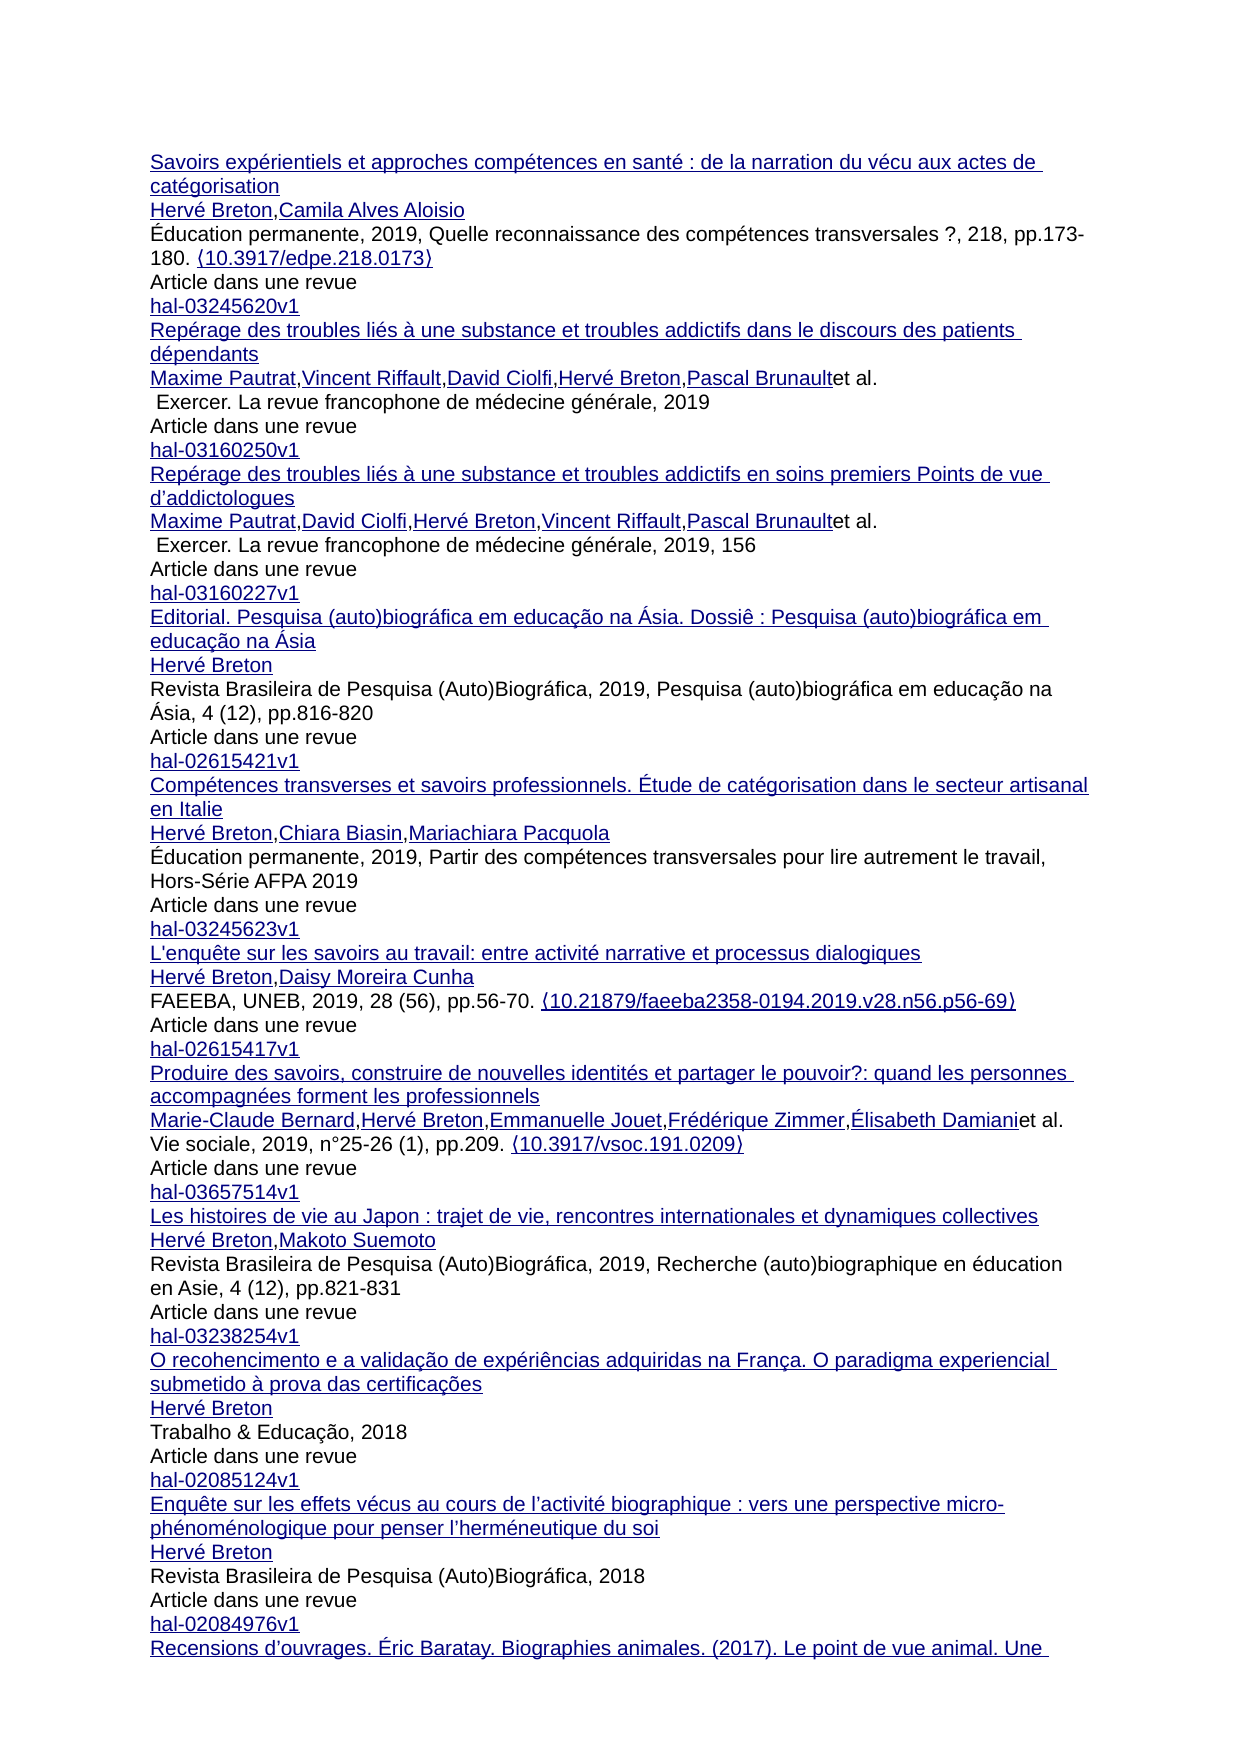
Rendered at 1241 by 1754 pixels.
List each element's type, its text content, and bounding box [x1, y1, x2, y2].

table_cell Recensions d’ouvrages. Éric Baratay. Biographies animales. (2017). Le point de vue animal. Une [150, 1635, 1090, 1659]
table_cell O recohencimento e a validação de expériências adquiridas na França. O paradigma experiencial submetido à prova das certificações Hervé Breton Trabalho & Educação, 2018 Article dans une revue hal-02085124v1 [150, 1348, 1090, 1492]
table_cell Savoirs expérientiels et approches compétences en santé : de la narration du vécu aux actes de catégorisation Hervé Breton,Camila Alves Aloisio Éducation permanente, 2019, Quelle reconnaissance des compétences transversales ?, 218, pp.173-180. ⟨10.3917/edpe.218.0173⟩ Article dans une revue hal-03245620v1 [150, 150, 1090, 318]
table_cell Les histoires de vie au Japon : trajet de vie, rencontres internationales et dynamiques collectives Hervé Breton,Makoto Suemoto Revista Brasileira de Pesquisa (Auto)Biográfica, 2019, Recherche (auto)biographique en éducation en Asie, 4 (12), pp.821-831 Article dans une revue hal-03238254v1 [150, 1204, 1090, 1348]
table_cell Repérage des troubles liés à une substance et troubles addictifs en soins premiers Points de vue d’addictologues Maxime Pautrat,David Ciolfi,Hervé Breton,Vincent Riffault,Pascal Brunaultet al. Exercer. La revue francophone de médecine générale, 2019, 156 Article dans une revue hal-03160227v1 [150, 461, 1090, 605]
table_cell Editorial. Pesquisa (auto)biográfica em educação na Ásia. Dossiê : Pesquisa (auto)biográfica em educação na Ásia Hervé Breton Revista Brasileira de Pesquisa (Auto)Biográfica, 2019, Pesquisa (auto)biográfica em educação na Ásia, 4 (12), pp.816-820 Article dans une revue hal-02615421v1 [150, 605, 1090, 773]
table_cell Produire des savoirs, construire de nouvelles identités et partager le pouvoir?: quand les personnes accompagnées forment les professionnels Marie-Claude Bernard,Hervé Breton,Emmanuelle Jouet,Frédérique Zimmer,Élisabeth Damianiet al. Vie sociale, 2019, n°25-26 (1), pp.209. ⟨10.3917/vsoc.191.0209⟩ Article dans une revue hal-03657514v1 [150, 1060, 1090, 1204]
table_cell Repérage des troubles liés à une substance et troubles addictifs dans le discours des patients dépendants Maxime Pautrat,Vincent Riffault,David Ciolfi,Hervé Breton,Pascal Brunaultet al. Exercer. La revue francophone de médecine générale, 2019 Article dans une revue hal-03160250v1 [150, 318, 1090, 461]
table_cell Enquête sur les effets vécus au cours de l’activité biographique : vers une perspective micro-phénoménologique pour penser l’herméneutique du soi Hervé Breton Revista Brasileira de Pesquisa (Auto)Biográfica, 2018 Article dans une revue hal-02084976v1 [150, 1492, 1090, 1635]
table_cell Compétences transverses et savoirs professionnels. Étude de catégorisation dans le secteur artisanal en Italie Hervé Breton,Chiara Biasin,Mariachiara Pacquola Éducation permanente, 2019, Partir des compétences transversales pour lire autrement le travail, Hors-Série AFPA 2019 Article dans une revue hal-03245623v1 [150, 773, 1090, 941]
table_cell L'enquête sur les savoirs au travail: entre activité narrative et processus dialogiques Hervé Breton,Daisy Moreira Cunha FAEEBA, UNEB, 2019, 28 (56), pp.56-70. ⟨10.21879/faeeba2358-0194.2019.v28.n56.p56-69⟩ Article dans une revue hal-02615417v1 [150, 941, 1090, 1060]
